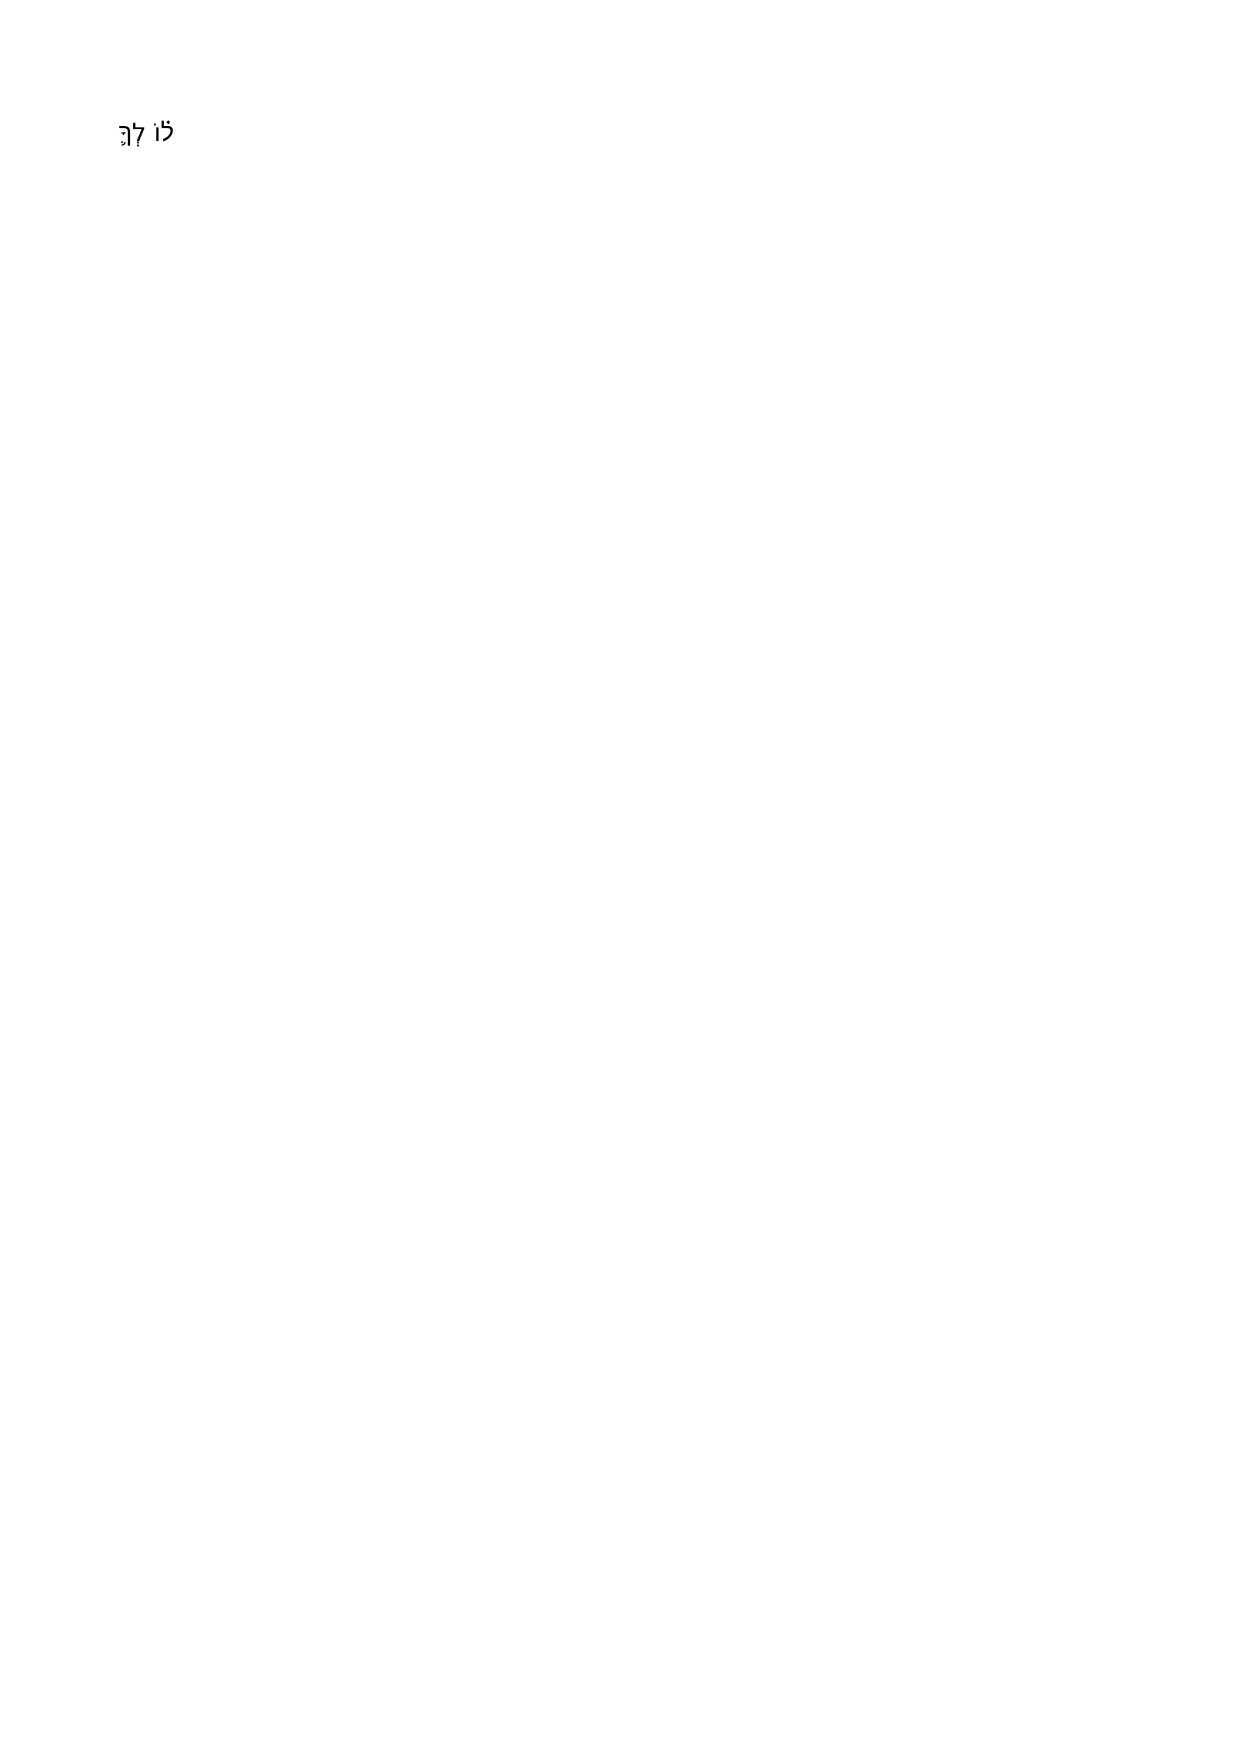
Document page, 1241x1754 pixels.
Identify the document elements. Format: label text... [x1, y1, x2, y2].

text ל֗וֹ לְךָ֛ [118, 118, 1122, 147]
